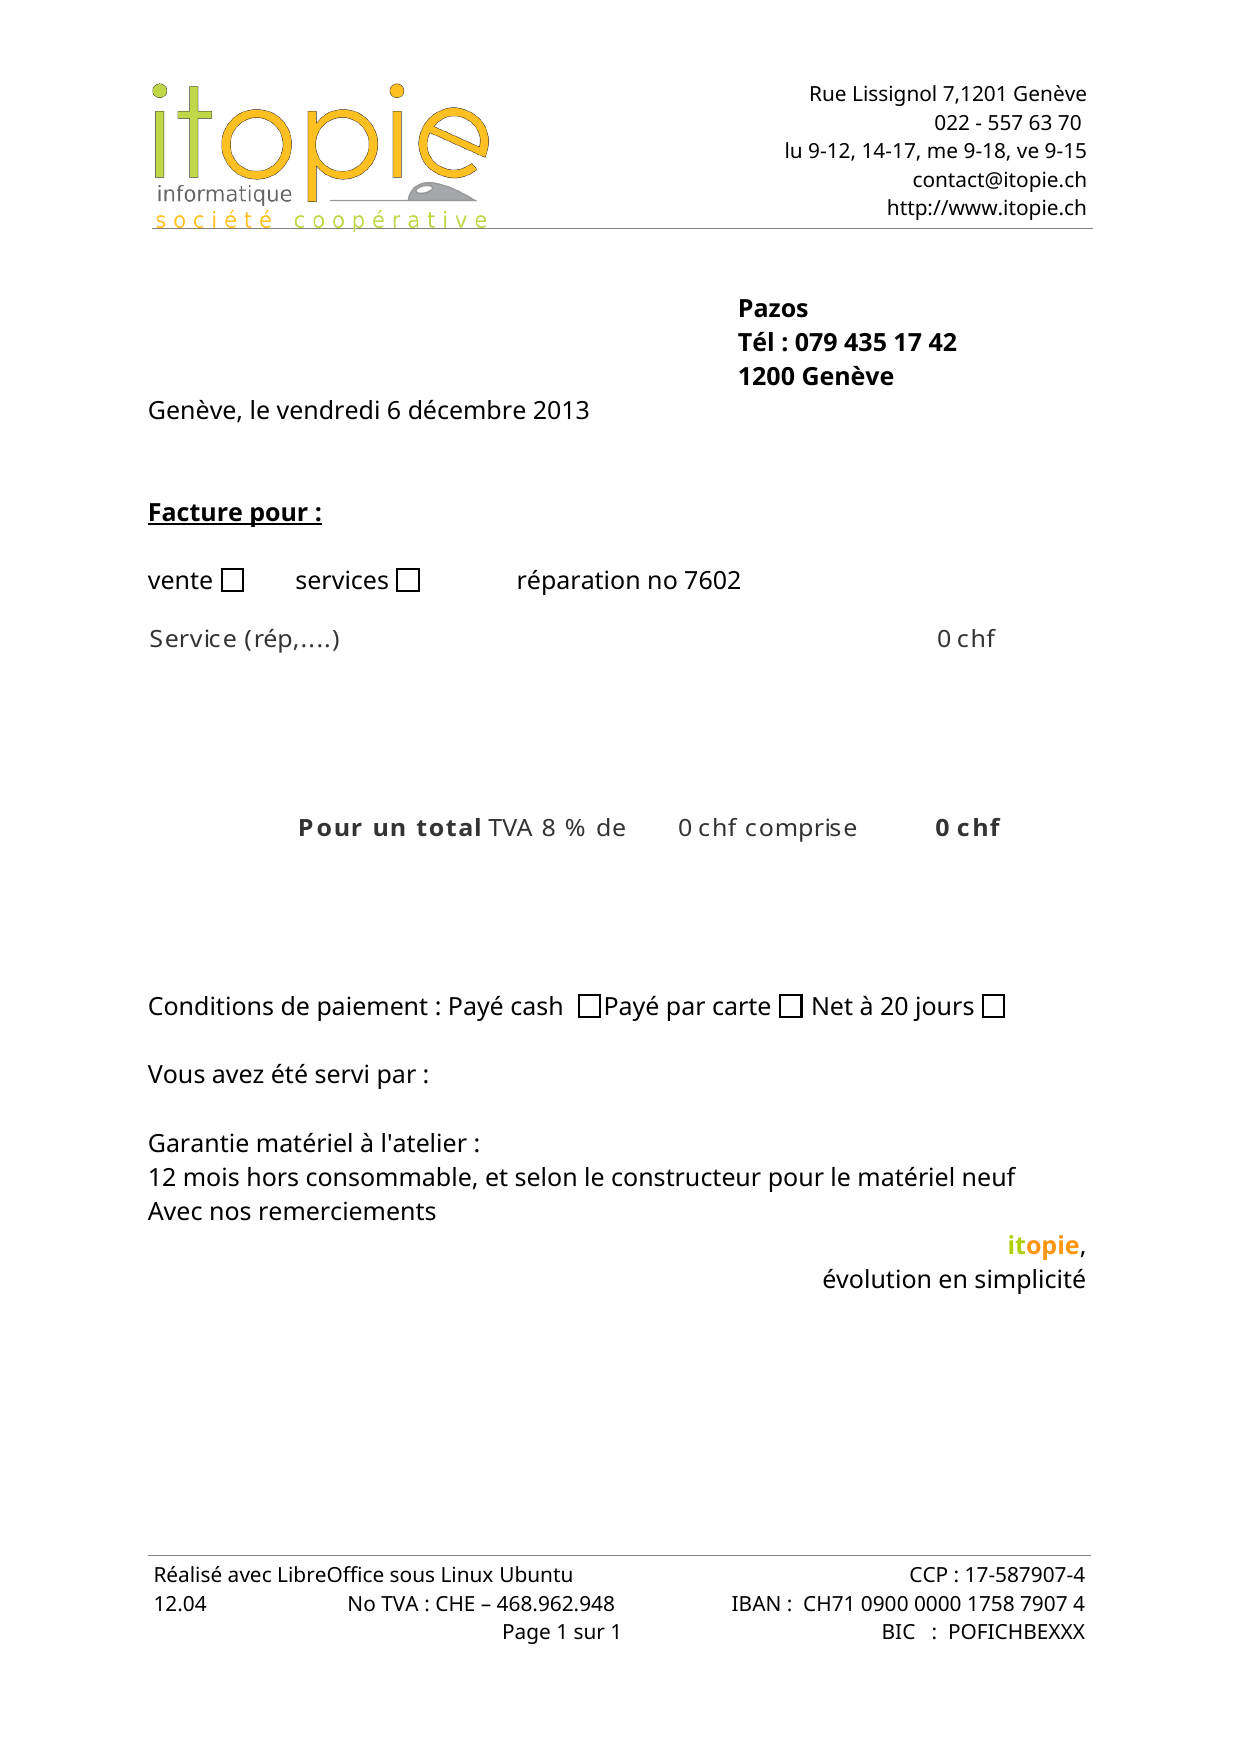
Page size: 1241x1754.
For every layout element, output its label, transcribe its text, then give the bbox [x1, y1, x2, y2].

text Vous avez été servi par : [148, 1057, 1093, 1091]
text Pazos [148, 290, 1093, 324]
text vente services réparation no 7602 [148, 563, 1093, 597]
text 12 mois hors consommable, et selon le constructeur pour le matériel neuf [148, 1159, 1093, 1193]
text Genève, le vendredi 6 décembre 2013 [148, 392, 1093, 427]
picture [138, 72, 500, 244]
text évolution en simplicité [148, 1262, 1093, 1296]
text Tél : 079 435 17 42 [148, 324, 1093, 358]
text Avec nos remerciements [148, 1193, 1093, 1227]
text Conditions de paiement : Payé cash Payé par carte Net à 20 jours [148, 989, 1093, 1023]
text Facture pour : [148, 495, 1093, 529]
text Garantie matériel à l'atelier : [148, 1125, 1093, 1159]
text itopie, [148, 1227, 1093, 1262]
text 1200 Genève [148, 358, 1093, 392]
